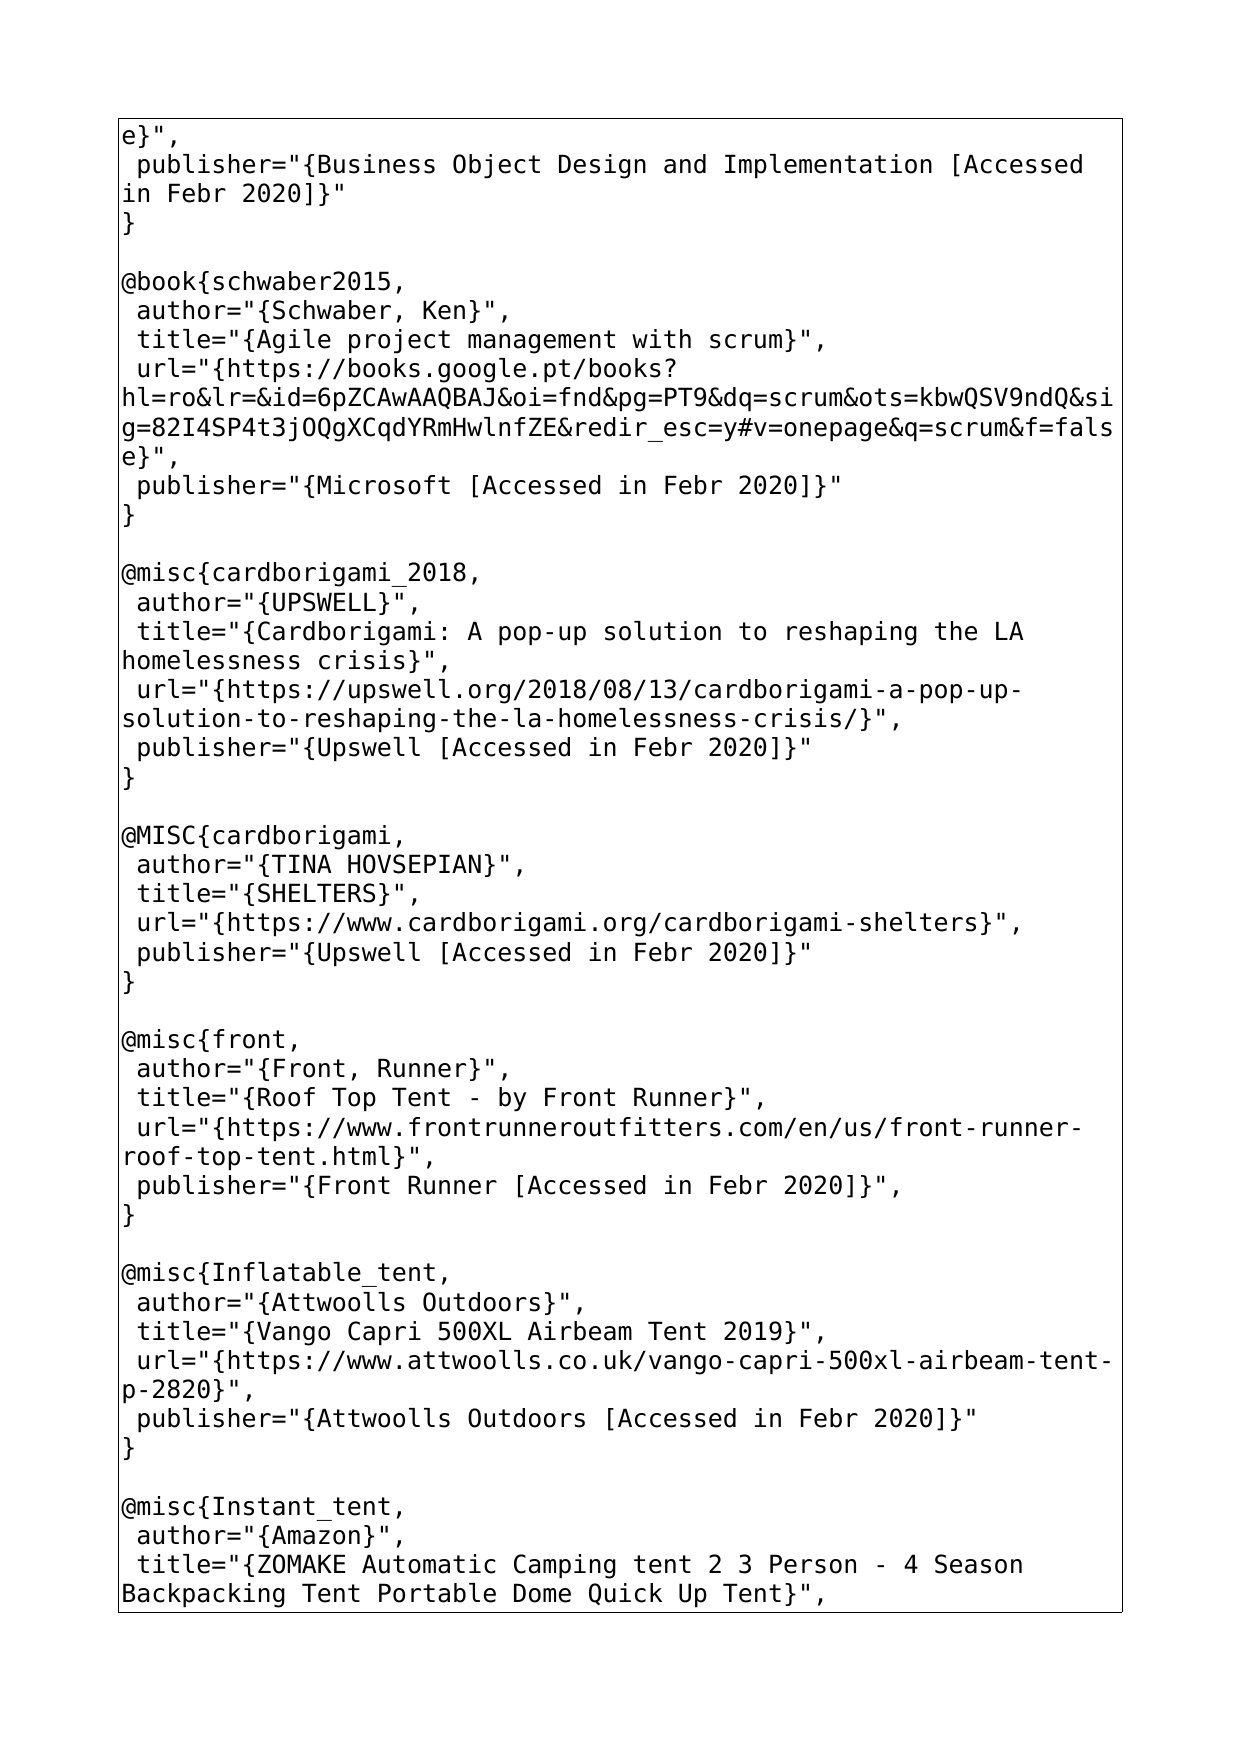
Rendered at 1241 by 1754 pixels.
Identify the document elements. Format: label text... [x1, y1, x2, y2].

table_header e}", publisher="{Business Object Design and Implementation [Accessed in Febr 2020]}" } @book{schwaber2015, author="{Schwaber, Ken}", title="{Agile project management with scrum}", url="{https://books.google.pt/books?hl=ro&lr=&id=6pZCAwAAQBAJ&oi=fnd&pg=PT9&dq=scrum&ots=kbwQSV9ndQ&sig=82I4SP4t3jOQgXCqdYRmHwlnfZE&redir_esc=y#v=onepage&q=scrum&f=false}", publisher="{Microsoft [Accessed in Febr 2020]}" } @misc{cardborigami_2018, author="{UPSWELL}", title="{Cardborigami: A pop-up solution to reshaping the LA homelessness crisis}", url="{https://upswell.org/2018/08/13/cardborigami-a-pop-up-solution-to-reshaping-the-la-homelessness-crisis/}", publisher="{Upswell [Accessed in Febr 2020]}" } @MISC{cardborigami, author="{TINA HOVSEPIAN}", title="{SHELTERS}", url="{https://www.cardborigami.org/cardborigami-shelters}", publisher="{Upswell [Accessed in Febr 2020]}" } @misc{front, author="{Front, Runner}", title="{Roof Top Tent - by Front Runner}", url="{https://www.frontrunneroutfitters.com/en/us/front-runner-roof-top-tent.html}", publisher="{Front Runner [Accessed in Febr 2020]}", } @misc{Inflatable_tent, author="{Attwoolls Outdoors}", title="{Vango Capri 500XL Airbeam Tent 2019}", url="{https://www.attwoolls.co.uk/vango-capri-500xl-airbeam-tent-p-2820}", publisher="{Attwoolls Outdoors [Accessed in Febr 2020]}" } @misc{Instant_tent, author="{Amazon}", title="{ZOMAKE Automatic Camping tent 2 3 Person - 4 Season Backpacking Tent Portable Dome Quick Up Tent}", [119, 119, 1122, 1612]
